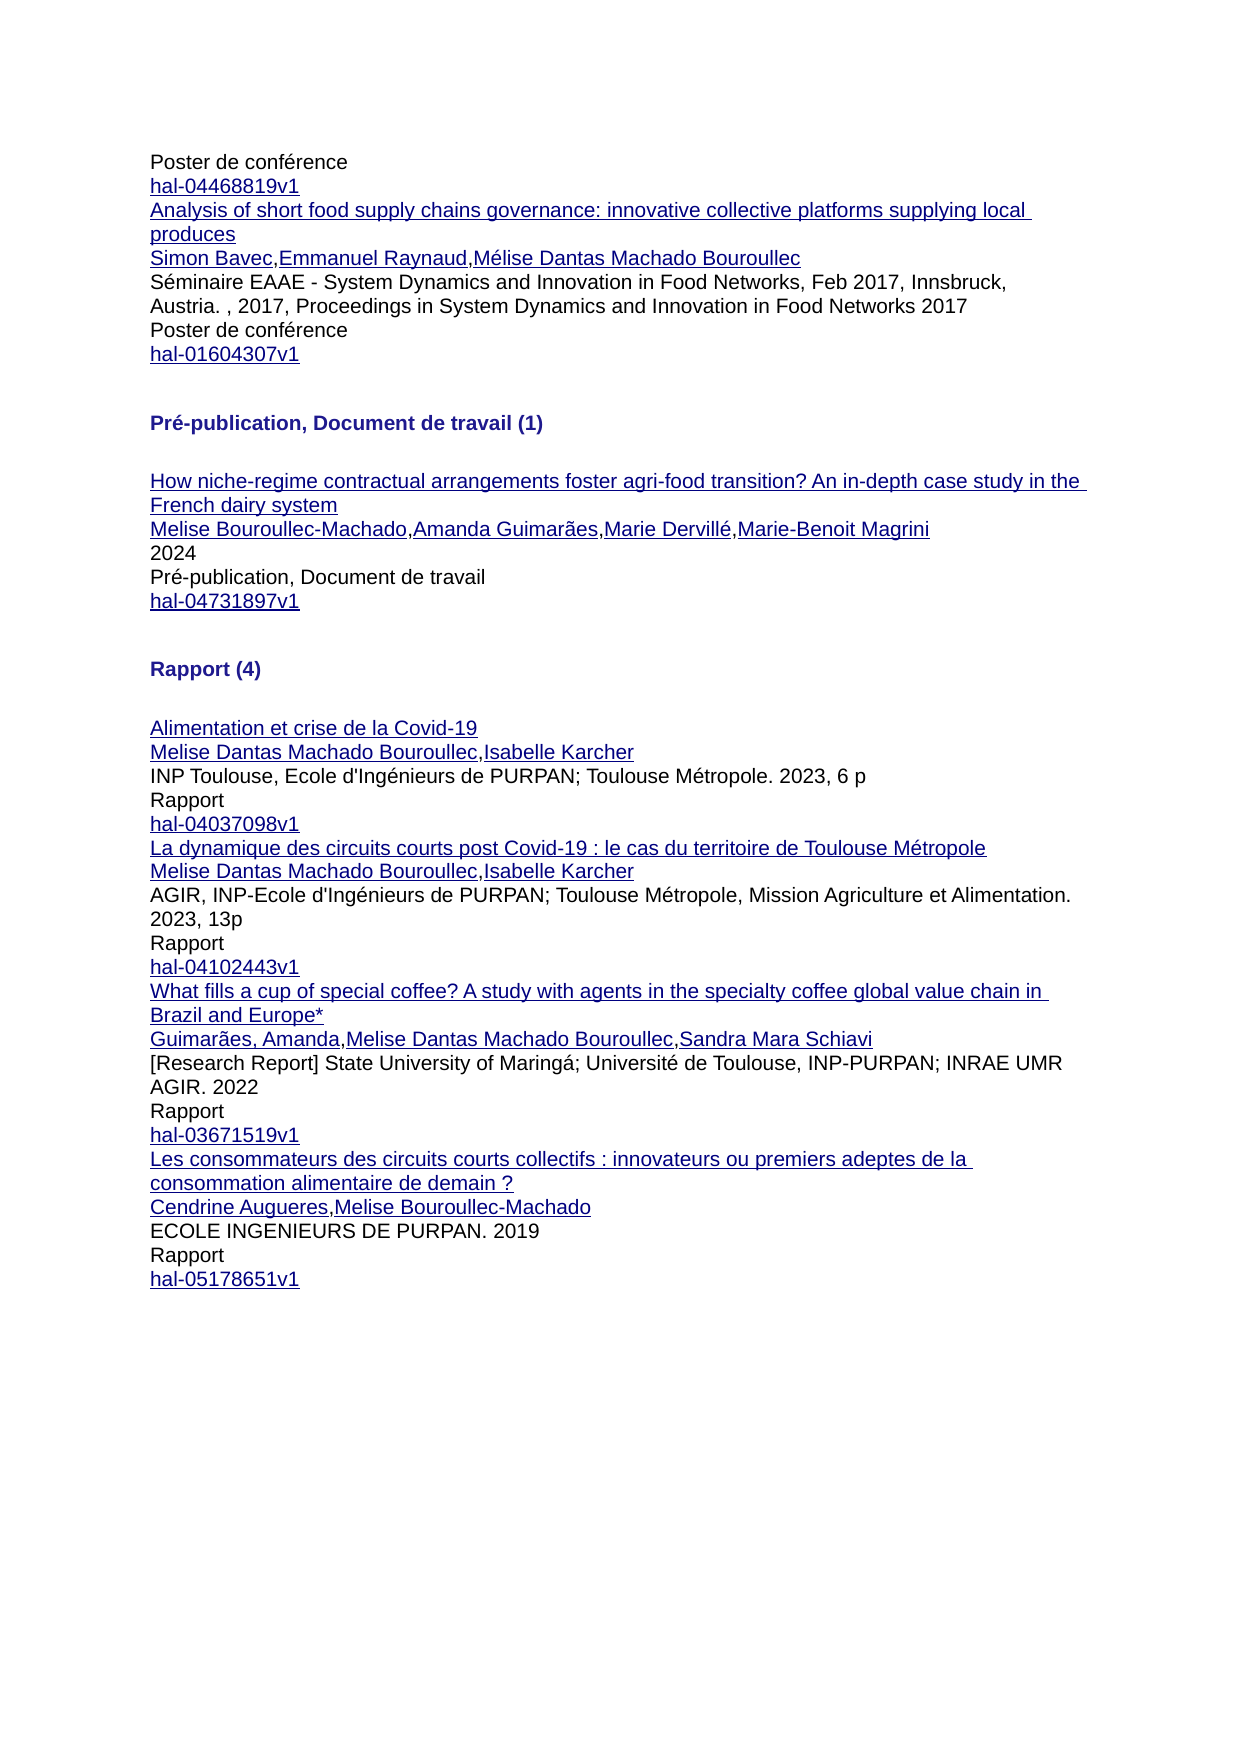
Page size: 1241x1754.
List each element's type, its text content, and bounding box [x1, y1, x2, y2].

table_header Poster de conférence hal-04468819v1 [150, 150, 1090, 198]
subtitle Pré-publication, Document de travail (1) [150, 410, 1090, 434]
table_header How niche-regime contractual arrangements foster agri-food transition? An in-depth case study in the French dairy system Melise Bouroullec-Machado,Amanda Guimarães,Marie Dervillé,Marie-Benoit Magrini 2024 Pré-publication, Document de travail hal-04731897v1 [150, 469, 1090, 612]
subtitle Rapport (4) [150, 657, 1090, 681]
table_header Alimentation et crise de la Covid-19 Melise Dantas Machado Bouroullec,Isabelle Karcher INP Toulouse, Ecole d'Ingénieurs de PURPAN; Toulouse Métropole. 2023, 6 p Rapport hal-04037098v1 [150, 716, 1090, 835]
table_cell What fills a cup of special coffee? A study with agents in the specialty coffee global value chain in Brazil and Europe* Guimarães, Amanda,Melise Dantas Machado Bouroullec,Sandra Mara Schiavi [Research Report] State University of Maringá; Université de Toulouse, INP-PURPAN; INRAE UMR AGIR. 2022 Rapport hal-03671519v1 [150, 979, 1090, 1147]
table_cell La dynamique des circuits courts post Covid-19 : le cas du territoire de Toulouse Métropole Melise Dantas Machado Bouroullec,Isabelle Karcher AGIR, INP-Ecole d'Ingénieurs de PURPAN; Toulouse Métropole, Mission Agriculture et Alimentation. 2023, 13p Rapport hal-04102443v1 [150, 835, 1090, 979]
table_cell Analysis of short food supply chains governance: innovative collective platforms supplying local produces Simon Bavec,Emmanuel Raynaud,Mélise Dantas Machado Bouroullec Séminaire EAAE - System Dynamics and Innovation in Food Networks, Feb 2017, Innsbruck, Austria. , 2017, Proceedings in System Dynamics and Innovation in Food Networks 2017 Poster de conférence hal-01604307v1 [150, 198, 1090, 366]
table_cell Les consommateurs des circuits courts collectifs : innovateurs ou premiers adeptes de la consommation alimentaire de demain ? Cendrine Augueres,Melise Bouroullec-Machado ECOLE INGENIEURS DE PURPAN. 2019 Rapport hal-05178651v1 [150, 1147, 1090, 1291]
